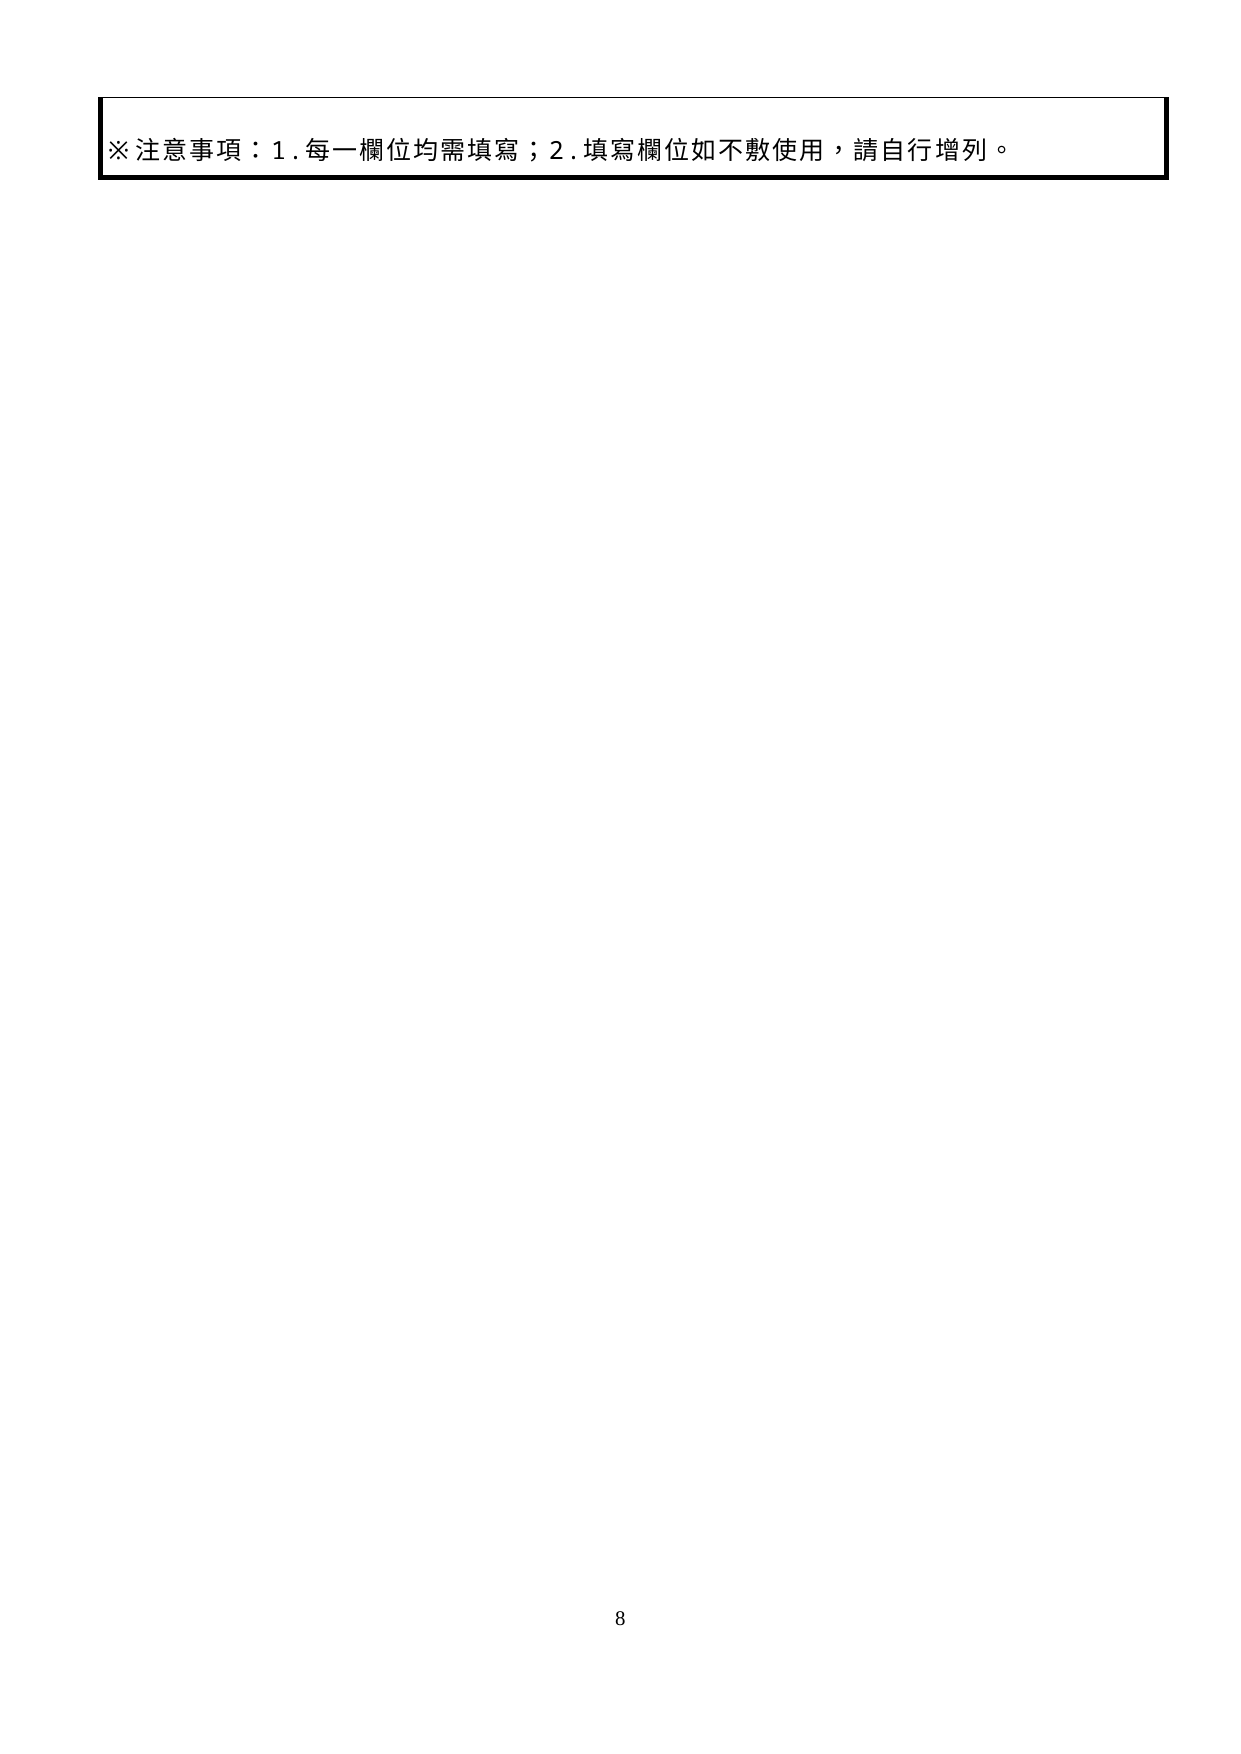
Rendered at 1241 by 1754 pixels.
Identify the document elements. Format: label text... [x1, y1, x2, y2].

table_cell ※注意事項：1.每一欄位均需填寫；2.填寫欄位如不敷使用，請自行增列。 [103, 127, 1164, 175]
table_cell 平台上架廠商家數 家，上架商品共計 件，其中臺北市上架廠商家數 家，上架商品共計 件。 洽商買主家數： 家，諮詢人次： 人次。 執行期間共成交： 筆；合計成交金額： 萬美元。 預估後續一年內可成交： 筆；合計成交金額約： 萬美元。 平台上架之廠商名冊(欄位如不敷使用，請自行增列) 整體網頁形象設計及行銷宣傳之實際執行情形： [103, 98, 1164, 127]
